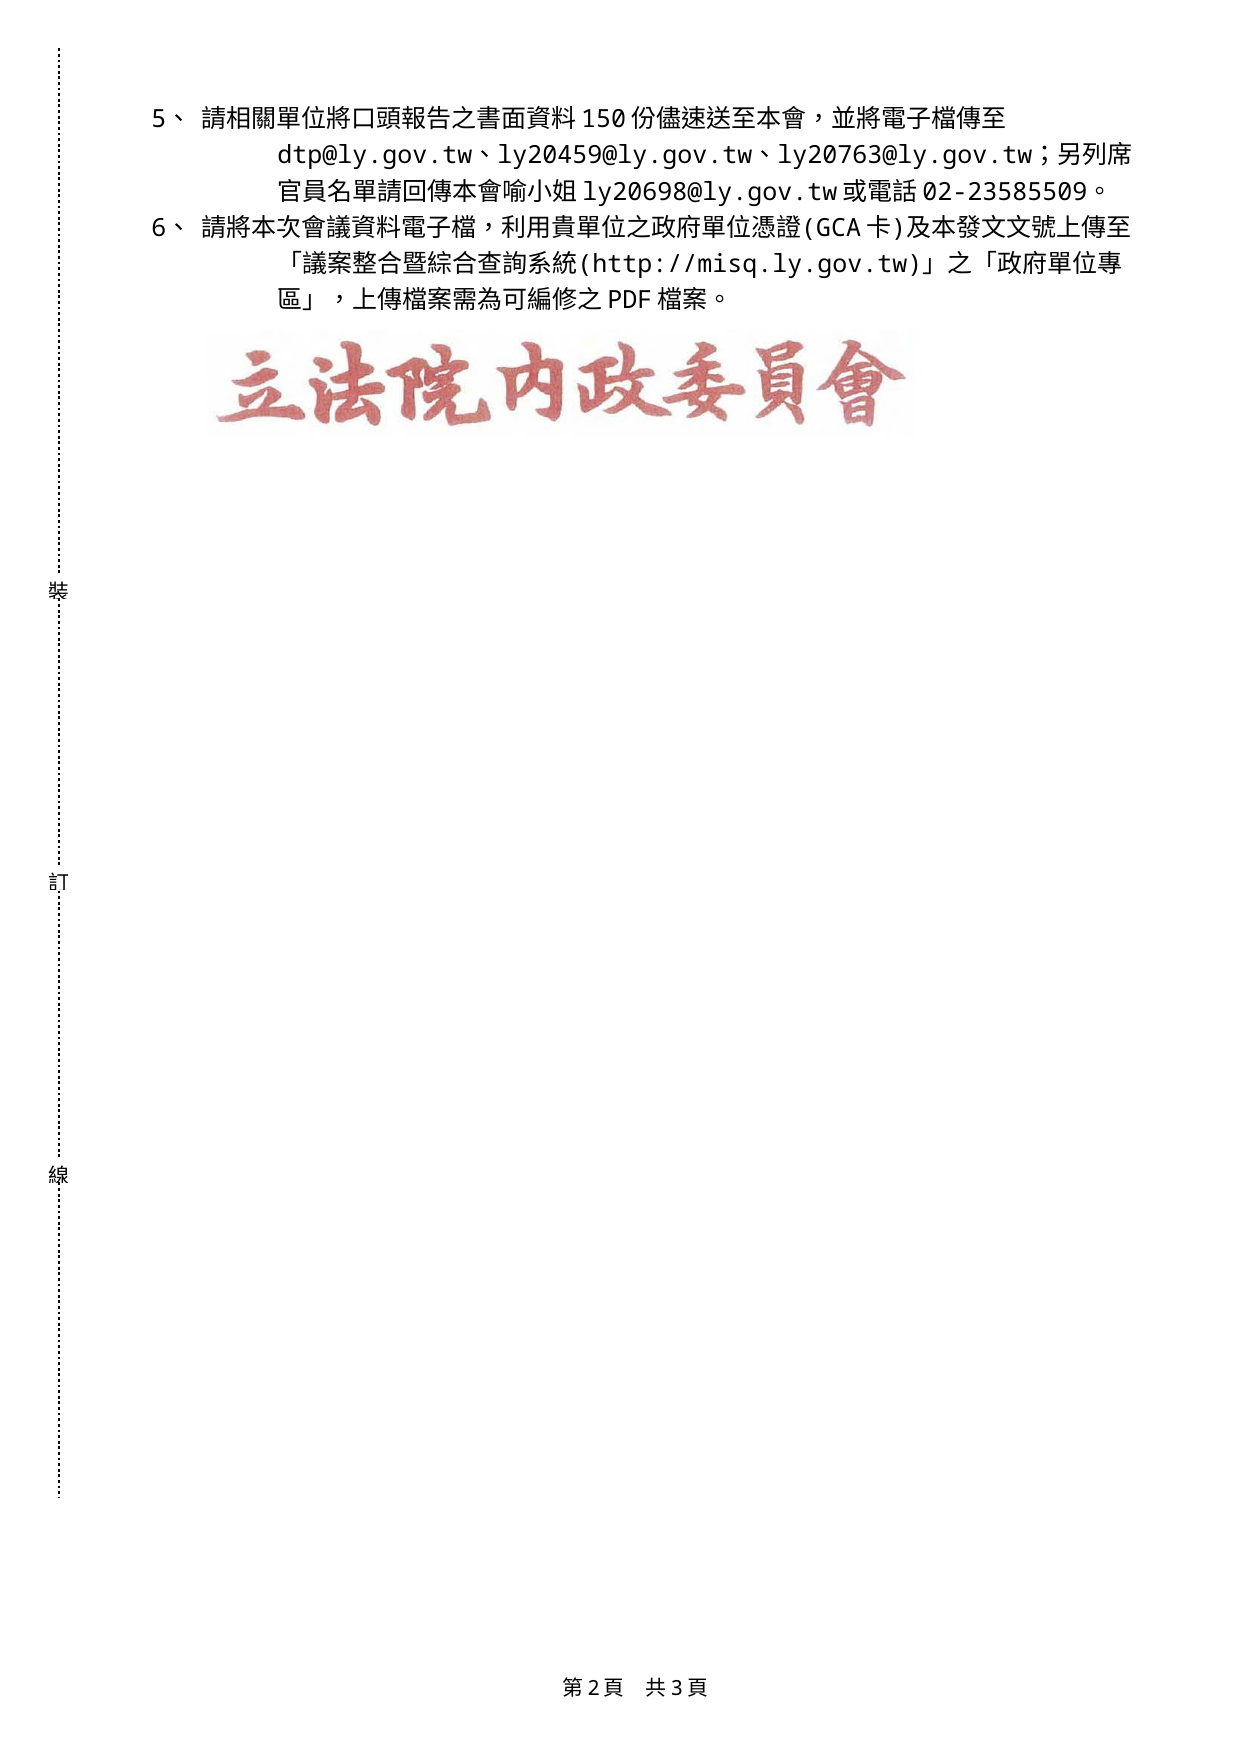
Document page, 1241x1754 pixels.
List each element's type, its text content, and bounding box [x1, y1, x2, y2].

list 請將本次會議資料電子檔，利用貴單位之政府單位憑證(GCA卡)及本發文文號上傳至「議案整合暨綜合查詢系統(http://misq.ly.gov.tw)」之「政府單位專區」，上傳檔案需為可編修之PDF檔案。 [151, 207, 1152, 316]
list 請相關單位將口頭報告之書面資料150份儘速送至本會，並將電子檔傳至dtp@ly.gov.tw、ly20459@ly.gov.tw、ly20763@ly.gov.tw；另列席官員名單請回傳本會喻小姐ly20698@ly.gov.tw或電話02-23585509。 [151, 99, 1152, 207]
